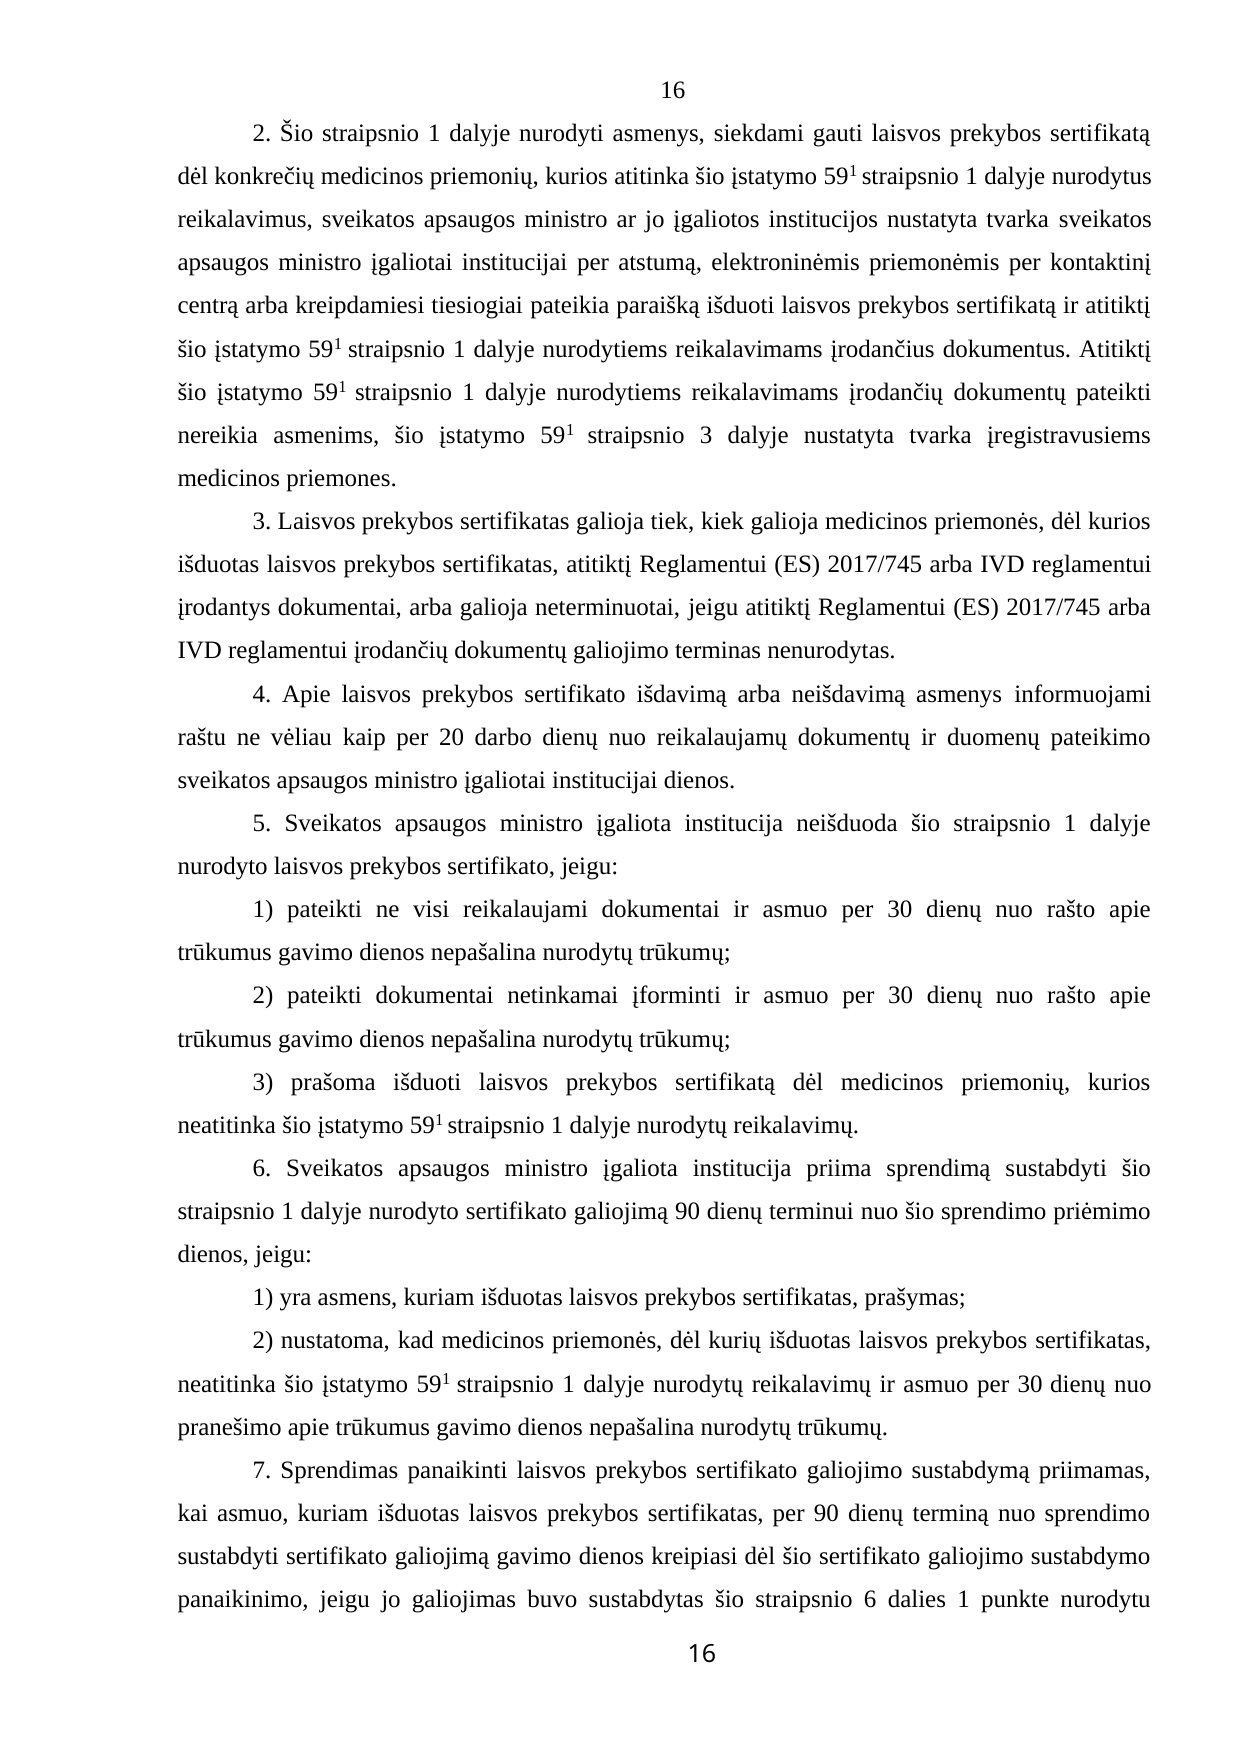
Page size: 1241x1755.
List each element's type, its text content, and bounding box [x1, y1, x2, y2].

text 3. Laisvos prekybos sertifikatas galioja tiek, kiek galioja medicinos priemonės, dėl kurios išduotas laisvos prekybos sertifikatas, atitiktį Reglamentui (ES) 2017/745 arba IVD reglamentui įrodantys dokumentai, arba galioja neterminuotai, jeigu atitiktį Reglamentui (ES) 2017/745 arba IVD reglamentui įrodančių dokumentų galiojimo terminas nenurodytas. [177, 506, 1152, 664]
text 7. Sprendimas panaikinti laisvos prekybos sertifikato galiojimo sustabdymą priimamas, kai asmuo, kuriam išduotas laisvos prekybos sertifikatas, per 90 dienų terminą nuo sprendimo sustabdyti sertifikato galiojimą gavimo dienos kreipiasi dėl šio sertifikato galiojimo sustabdymo panaikinimo, jeigu jo galiojimas buvo sustabdytas šio straipsnio 6 dalies 1 punkte nurodytu [177, 1455, 1152, 1613]
text 4. Apie laisvos prekybos sertifikato išdavimą arba neišdavimą asmenys informuojami raštu ne vėliau kaip per 20 darbo dienų nuo reikalaujamų dokumentų ir duomenų pateikimo sveikatos apsaugos ministro įgaliotai institucijai dienos. [177, 679, 1152, 794]
text 6. Sveikatos apsaugos ministro įgaliota institucija priima sprendimą sustabdyti šio straipsnio 1 dalyje nurodyto sertifikato galiojimą 90 dienų terminui nuo šio sprendimo priėmimo dienos, jeigu: [177, 1153, 1152, 1268]
text 3) prašoma išduoti laisvos prekybos sertifikatą dėl medicinos priemonių, kurios neatitinka šio įstatymo 591 straipsnio 1 dalyje nurodytų reikalavimų. [177, 1067, 1152, 1139]
text 2. Šio straipsnio 1 dalyje nurodyti asmenys, siekdami gauti laisvos prekybos sertifikatą dėl konkrečių medicinos priemonių, kurios atitinka šio įstatymo 591 straipsnio 1 dalyje nurodytus reikalavimus, sveikatos apsaugos ministro ar jo įgaliotos institucijos nustatyta tvarka sveikatos apsaugos ministro įgaliotai institucijai per atstumą, elektroninėmis priemonėmis per kontaktinį centrą arba kreipdamiesi tiesiogiai pateikia paraišką išduoti laisvos prekybos sertifikatą ir atitiktį šio įstatymo 591 straipsnio 1 dalyje nurodytiems reikalavimams įrodančius dokumentus. Atitiktį šio įstatymo 591 straipsnio 1 dalyje nurodytiems reikalavimams įrodančių dokumentų pateikti nereikia asmenims, šio įstatymo 591 straipsnio 3 dalyje nustatyta tvarka įregistravusiems medicinos priemones. [177, 118, 1152, 492]
text 2) nustatoma, kad medicinos priemonės, dėl kurių išduotas laisvos prekybos sertifikatas, neatitinka šio įstatymo 591 straipsnio 1 dalyje nurodytų reikalavimų ir asmuo per 30 dienų nuo pranešimo apie trūkumus gavimo dienos nepašalina nurodytų trūkumų. [177, 1326, 1152, 1441]
text 2) pateikti dokumentai netinkamai įforminti ir asmuo per 30 dienų nuo rašto apie trūkumus gavimo dienos nepašalina nurodytų trūkumų; [177, 981, 1152, 1052]
text 1) yra asmens, kuriam išduotas laisvos prekybos sertifikatas, prašymas; [177, 1282, 1152, 1311]
text 5. Sveikatos apsaugos ministro įgaliota institucija neišduoda šio straipsnio 1 dalyje nurodyto laisvos prekybos sertifikato, jeigu: [177, 808, 1152, 880]
text 1) pateikti ne visi reikalaujami dokumentai ir asmuo per 30 dienų nuo rašto apie trūkumus gavimo dienos nepašalina nurodytų trūkumų; [177, 894, 1152, 966]
